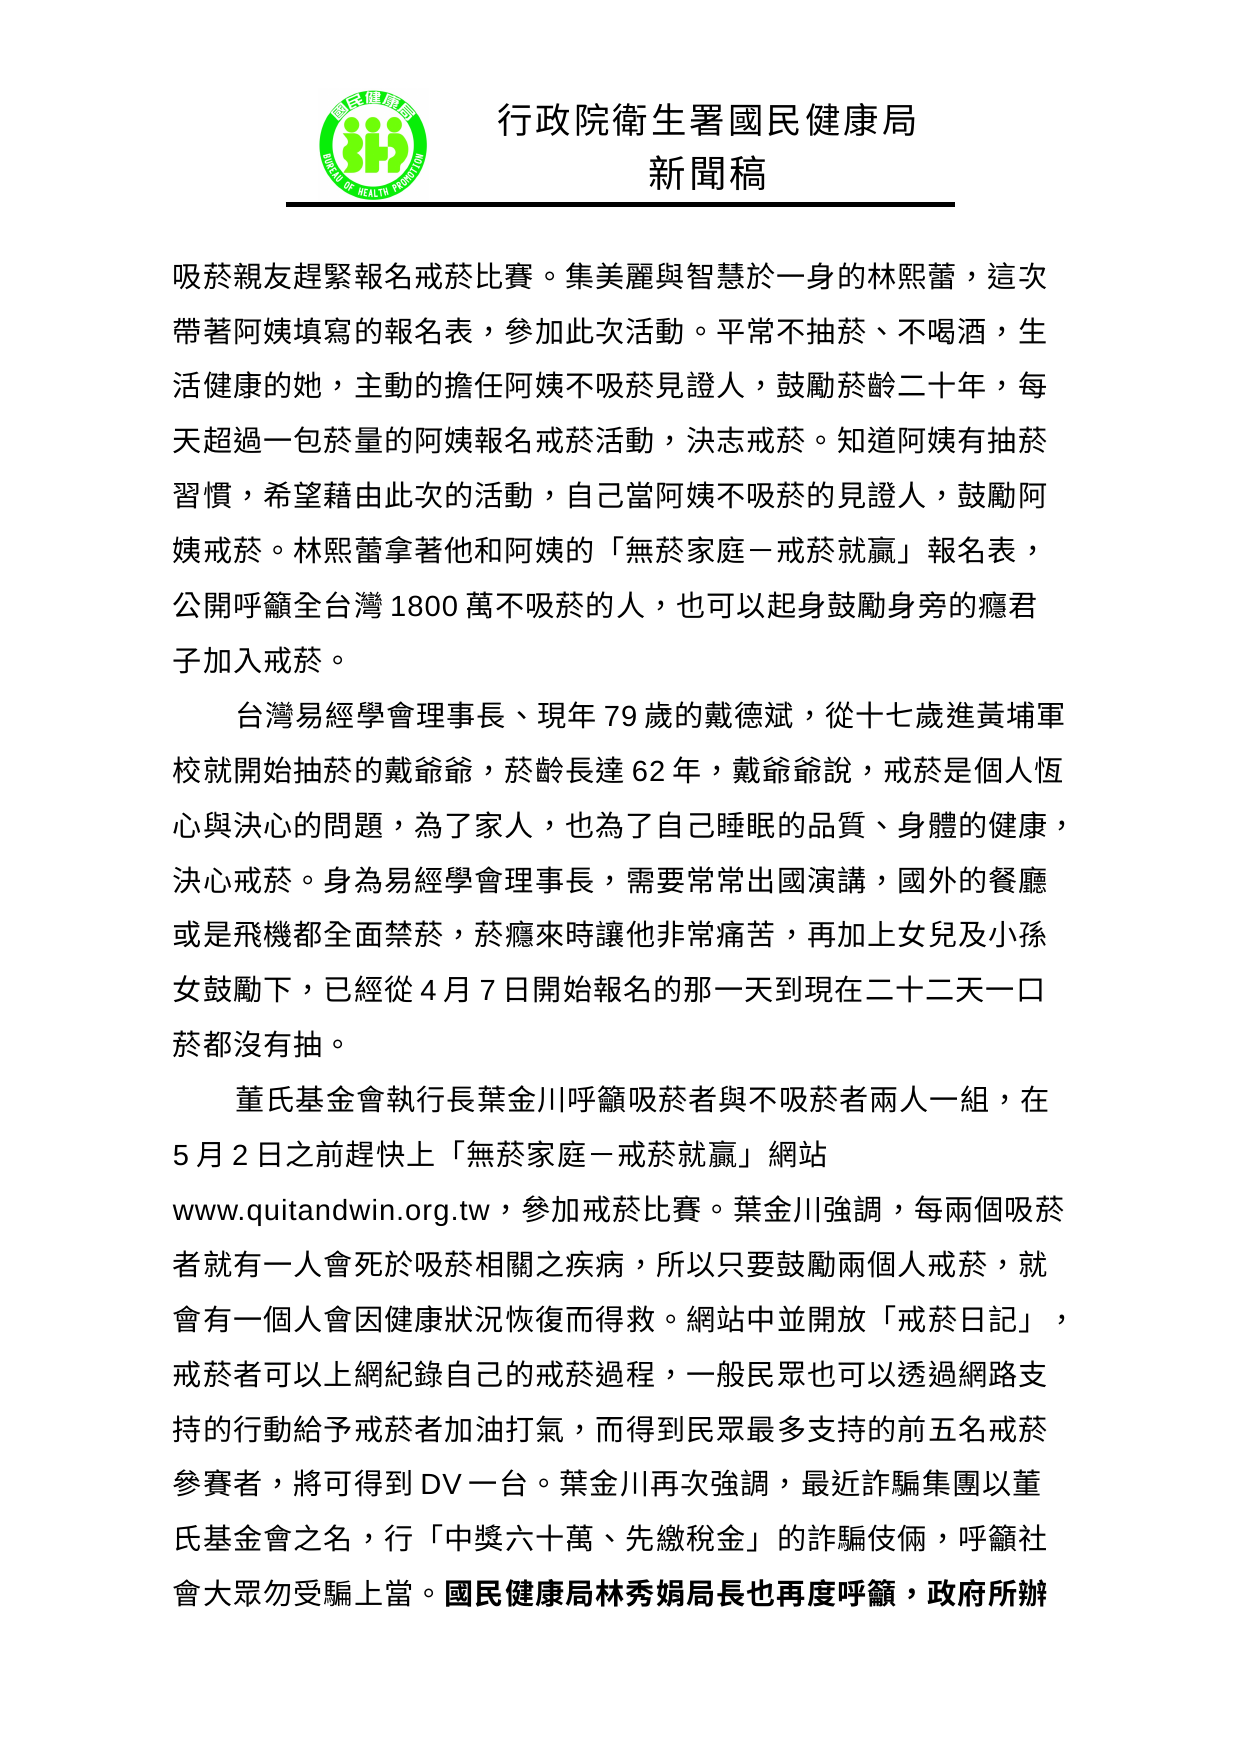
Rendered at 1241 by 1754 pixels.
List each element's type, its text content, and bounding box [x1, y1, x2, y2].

text 董氏基金會執行長葉金川呼籲吸菸者與不吸菸者兩人一組，在5月2日之前趕快上「無菸家庭－戒菸就贏」網站www.quitandwin.org.tw，參加戒菸比賽。葉金川強調，每兩個吸菸者就有一人會死於吸菸相關之疾病，所以只要鼓勵兩個人戒菸，就會有一個人會因健康狀況恢復而得救。網站中並開放「戒菸日記」，戒菸者可以上網紀錄自己的戒菸過程，一般民眾也可以透過網路支持的行動給予戒菸者加油打氣，而得到民眾最多支持的前五名戒菸參賽者，將可得到DV一台。葉金川再次強調，最近詐騙集團以董氏基金會之名，行「中獎六十萬、先繳稅金」的詐騙伎倆，呼籲社會大眾勿受騙上當。國民健康局林秀娟局長也再度呼籲，政府所辦理的「無菸家庭-戒菸就贏」比賽及健康篩檢都是政府主動提供之服務，不必繳交任何費用，請民眾提高警覺。 [173, 1077, 1067, 1613]
text 台灣易經學會理事長、現年79歲的戴德斌，從十七歲進黃埔軍校就開始抽菸的戴爺爺，菸齡長達62年，戴爺爺說，戒菸是個人恆心與決心的問題，為了家人，也為了自己睡眠的品質、身體的健康，決心戒菸。身為易經學會理事長，需要常常出國演講，國外的餐廳或是飛機都全面禁菸，菸癮來時讓他非常痛苦，再加上女兒及小孫女鼓勵下，已經從4月7日開始報名的那一天到現在二十二天一口菸都沒有抽。 [173, 692, 1067, 1064]
text 吸菸親友趕緊報名戒菸比賽。集美麗與智慧於一身的林熙蕾，這次帶著阿姨填寫的報名表，參加此次活動。平常不抽菸、不喝酒，生活健康的她，主動的擔任阿姨不吸菸見證人，鼓勵菸齡二十年，每天超過一包菸量的阿姨報名戒菸活動，決志戒菸。知道阿姨有抽菸習慣，希望藉由此次的活動，自己當阿姨不吸菸的見證人，鼓勵阿姨戒菸。林熙蕾拿著他和阿姨的「無菸家庭－戒菸就贏」報名表，公開呼籲全台灣1800萬不吸菸的人，也可以起身鼓勵身旁的癮君子加入戒菸。 [173, 253, 1067, 680]
